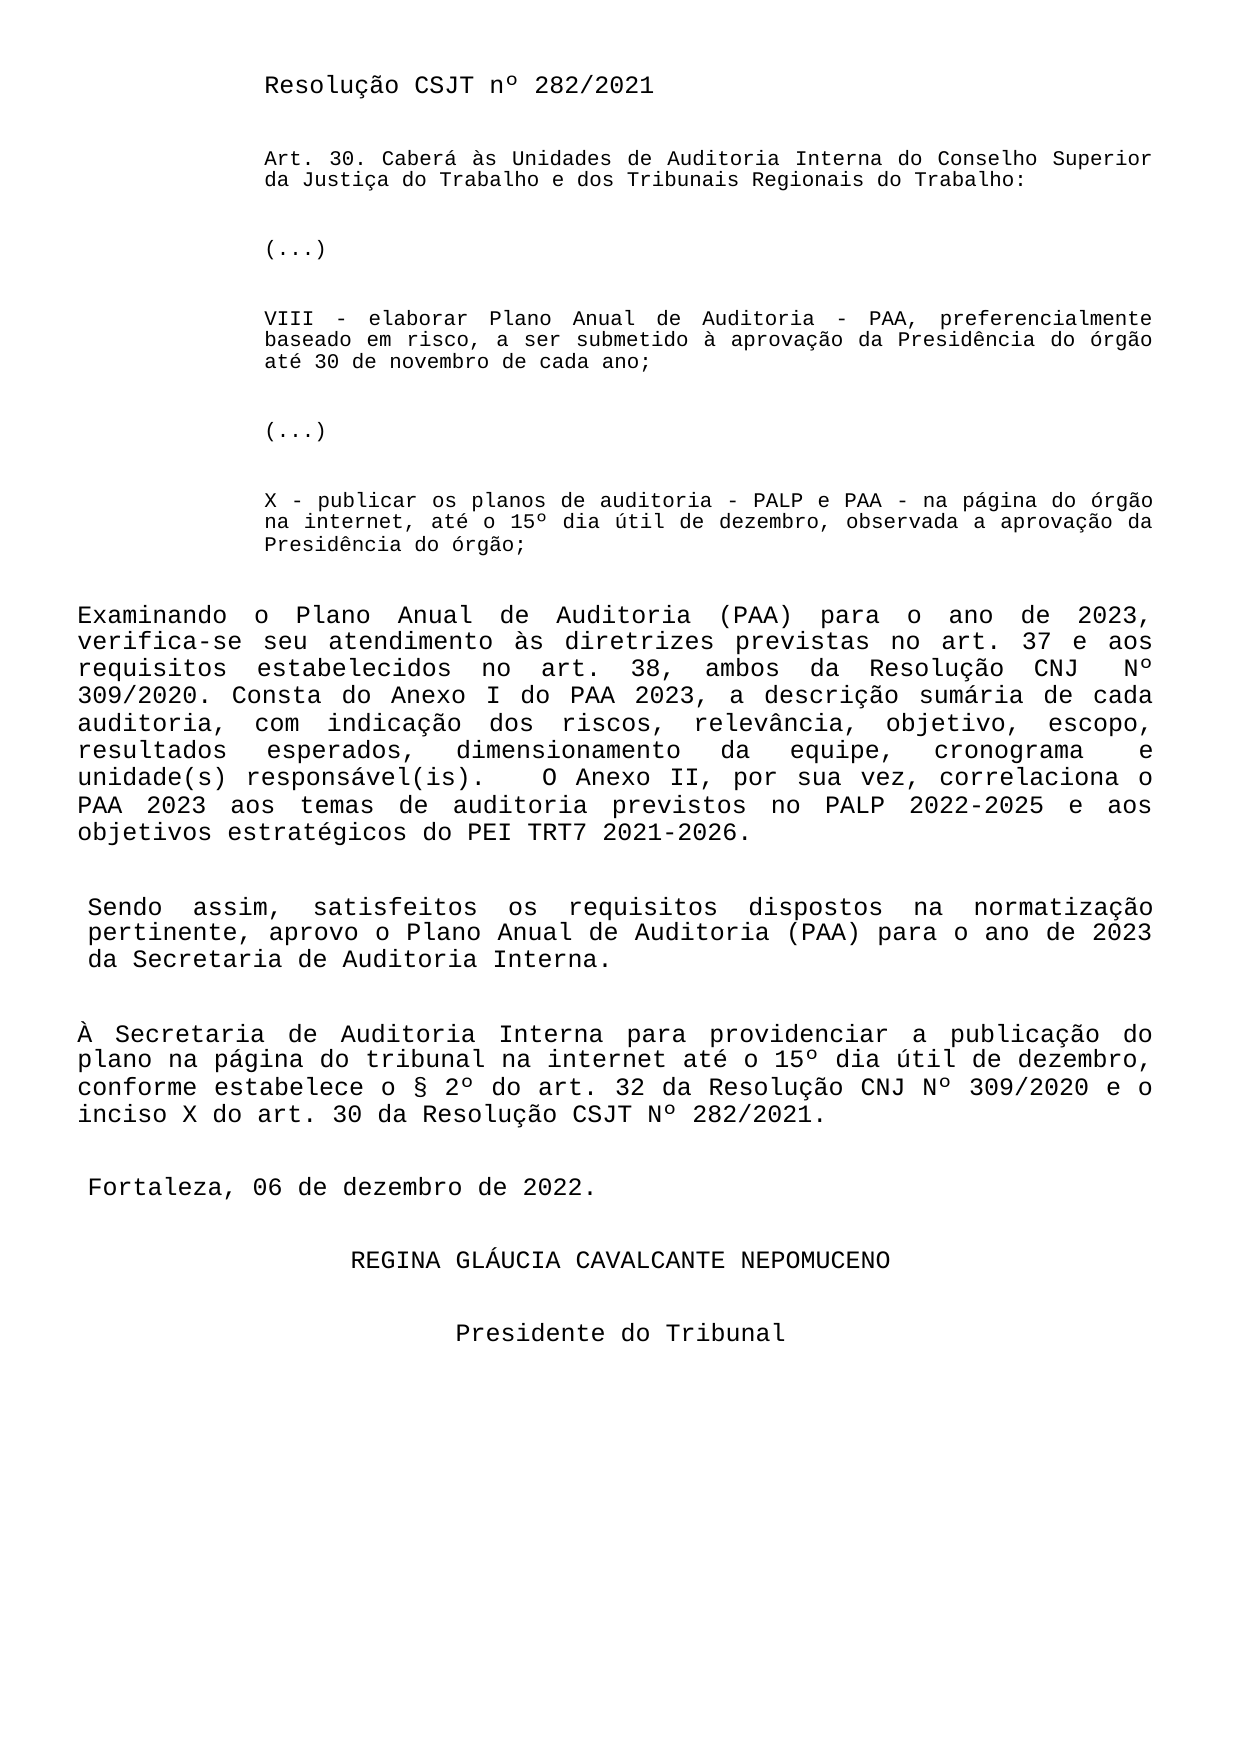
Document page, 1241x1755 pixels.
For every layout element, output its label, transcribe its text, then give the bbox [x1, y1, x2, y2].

text Fortaleza, 06 de dezembro de 2022. [87, 1175, 1241, 1203]
text X - publicar os planos de auditoria - PALP e PAA - na página do órgão na internet, até o 15º dia útil de dezembro, observada a aprovação da Presidência do órgão; [264, 489, 1153, 557]
subtitle REGINA GLÁUCIA CAVALCANTE NEPOMUCENO [348, 1248, 892, 1276]
text Art. 30. Caberá às Unidades de Auditoria Interna do Conselho Superior da Justiça do Trabalho e dos Tribunais Regionais do Trabalho: [264, 147, 1153, 193]
subtitle Examinando o Plano Anual de Auditoria (PAA) para o ano de 2023, verifica-se seu atendimento às diretrizes previstas no art. 37 e aos requisitos estabelecidos no art. 38, ambos da Resolução CNJ Nº 309/2020. Consta do Anexo I do PAA 2023, a descrição sumária de cada auditoria, com indicação dos riscos, relevância, objetivo, escopo, resultados esperados, dimensionamento da equipe, cronograma e unidade(s) responsável(is). O Anexo II, por sua vez, correlaciona o PAA 2023 aos temas de auditoria previstos no PALP 2022-2025 e aos objetivos estratégicos do PEI TRT7 2021-2026. [77, 602, 1153, 848]
subtitle À Secretaria de Auditoria Interna para providenciar a publicação do plano na página do tribunal na internet até o 15º dia útil de dezembro, conforme estabelece o § 2º do art. 32 da Resolução CNJ Nº 309/2020 e o inciso X do art. 30 da Resolução CSJT Nº 282/2021. [77, 1021, 1153, 1130]
text Sendo assim, satisfeitos os requisitos dispostos na normatização pertinente, aprovo o Plano Anual de Auditoria (PAA) para o ano de 2023 da Secretaria de Auditoria Interna. [87, 893, 1153, 975]
text Presidente do Tribunal [348, 1321, 892, 1349]
text (...) [264, 420, 1241, 444]
text (...) [264, 238, 1241, 262]
text VIII - elaborar Plano Anual de Auditoria - PAA, preferencialmente baseado em risco, a ser submetido à aprovação da Presidência do órgão até 30 de novembro de cada ano; [264, 307, 1153, 375]
subtitle Resolução CSJT nº 282/2021 [264, 73, 1241, 101]
